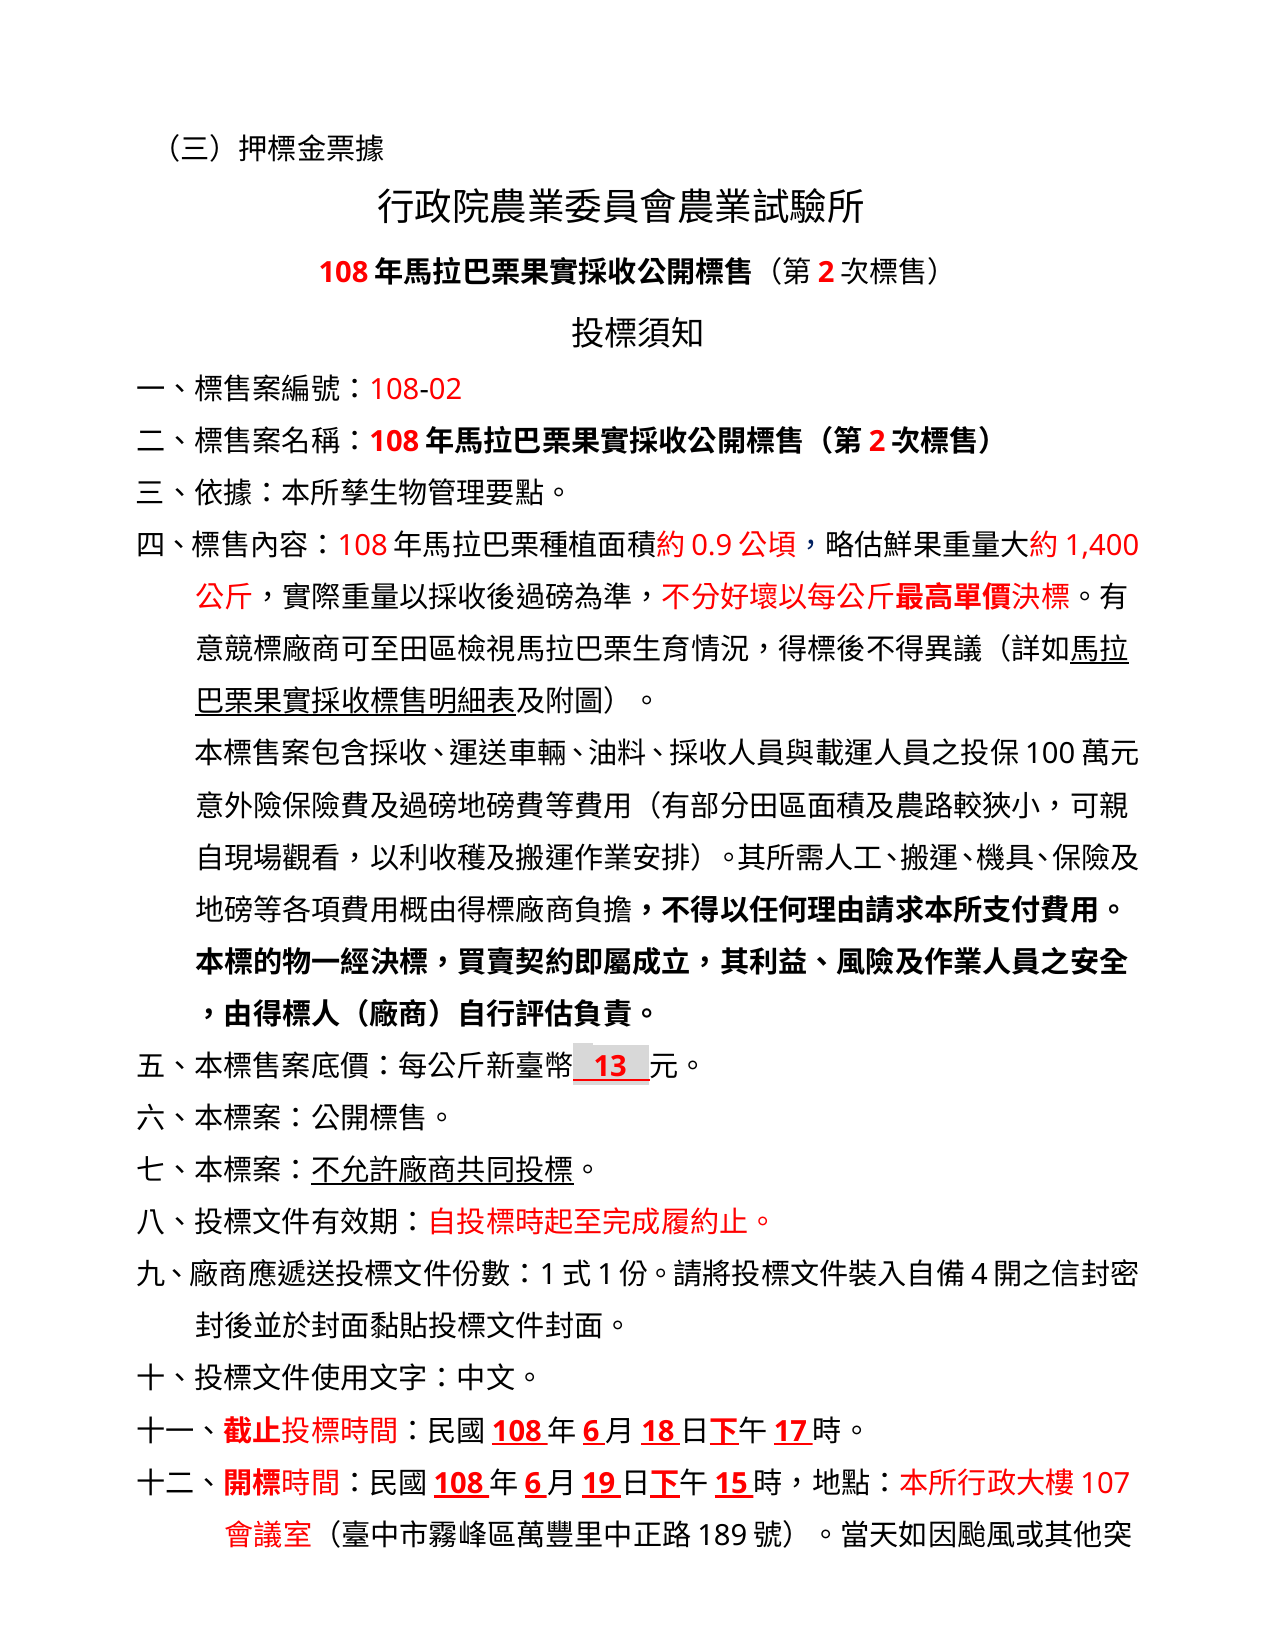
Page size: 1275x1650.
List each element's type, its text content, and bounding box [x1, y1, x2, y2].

text 八、投標文件有效期：自投標時起至完成履約止。 [136, 1191, 1139, 1243]
text 五、本標售案底價：每公斤新臺幣 13 元。 [136, 1035, 1139, 1087]
text 十二、開標時間：民國108年6月19日下午15時，地點：本所行政大樓107會議室（臺中市霧峰區萬豐里中正路189號）。當天如因颱風或其他突 [136, 1451, 1139, 1556]
text 十一、截止投標時間：民國108年6月 18日下午17時。 [136, 1399, 1139, 1451]
text 四、標售內容：108年馬拉巴栗種植面積約0.9公頃，略估鮮果重量大約1,400公斤，實際重量以採收後過磅為準，不分好壞以每公斤最高單價決標。有意競標廠商可至田區檢視馬拉巴栗生育情況，得標後不得異議（詳如馬拉巴栗果實採收標售明細表及附圖）。 [136, 514, 1139, 722]
text 一、標售案編號：108-02 [136, 358, 1139, 410]
text 十、投標文件使用文字：中文。 [136, 1347, 1139, 1399]
text 本標售案包含採收、運送車輛、油料、採收人員與載運人員之投保100萬元意外險保險費及過磅地磅費等費用（有部分田區面積及農路較狹小，可親自現場觀看，以利收穫及搬運作業安排）。其所需人工、搬運、機具、保險及地磅等各項費用概由得標廠商負擔，不得以任何理由請求本所支付費用。 [136, 722, 1139, 931]
text 108年馬拉巴栗果實採收公開標售（第2次標售） [136, 233, 1139, 295]
text 行政院農業委員會農業試驗所 [136, 170, 1139, 233]
text 投標須知 [136, 295, 1139, 358]
text 九、廠商應遞送投標文件份數：1式1份。請將投標文件裝入自備4開之信封密封後並於封面黏貼投標文件封面。 [136, 1243, 1139, 1347]
text 七、本標案：不允許廠商共同投標。 [136, 1139, 1139, 1191]
text 六、本標案：公開標售。 [136, 1087, 1139, 1139]
text 三、依據：本所孳生物管理要點。 [136, 462, 1139, 514]
text （三）押標金票據 [136, 118, 1139, 170]
text 本標的物一經決標，買賣契約即屬成立，其利益、風險及作業人員之安全，由得標人（廠商）自行評估負責。 [194, 931, 1139, 1035]
text 二、標售案名稱：108年馬拉巴栗果實採收公開標售（第2次標售） [136, 410, 1139, 462]
